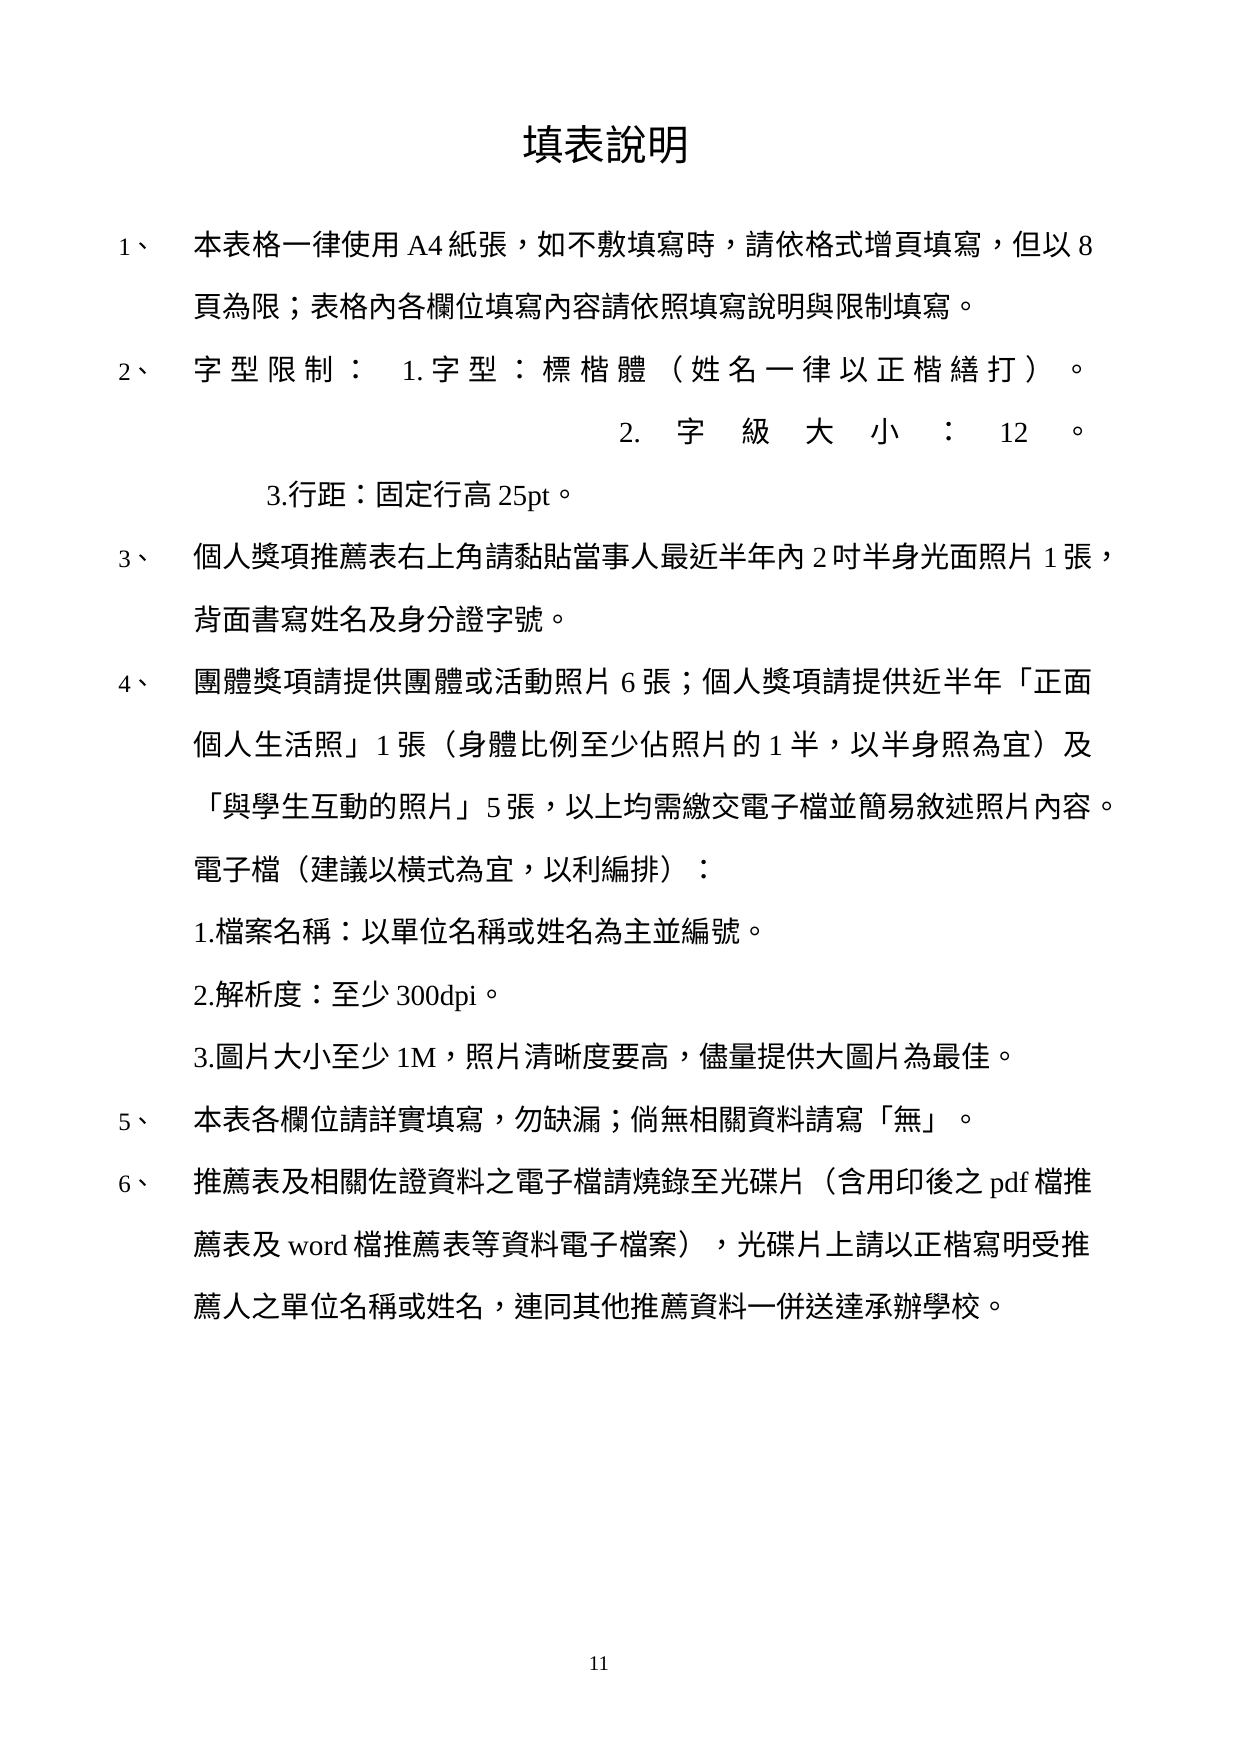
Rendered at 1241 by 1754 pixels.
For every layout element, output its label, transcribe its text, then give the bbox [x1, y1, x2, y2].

text 2.解析度：至少300dpi。 [193, 951, 1093, 1013]
list 推薦表及相關佐證資料之電子檔請燒錄至光碟片（含用印後之pdf檔推薦表及word檔推薦表等資料電子檔案），光碟片上請以正楷寫明受推薦人之單位名稱或姓名，連同其他推薦資料一併送達承辦學校。 [118, 1138, 1093, 1326]
list 個人獎項推薦表右上角請黏貼當事人最近半年內2吋半身光面照片1張，背面書寫姓名及身分證字號。 [118, 513, 1093, 638]
list 字型限制： 1.字型：標楷體（姓名一律以正楷繕打）。 2.字級大小：12。 3.行距：固定行高25pt。 [118, 326, 1093, 513]
list 團體獎項請提供團體或活動照片6張；個人獎項請提供近半年「正面個人生活照」1張（身體比例至少佔照片的1半，以半身照為宜）及「與學生互動的照片」5張，以上均需繳交電子檔並簡易敘述照片內容。電子檔（建議以橫式為宜，以利編排）： [118, 638, 1093, 888]
list 本表各欄位請詳實填寫，勿缺漏；倘無相關資料請寫「無」。 [118, 1076, 1093, 1138]
list 本表格一律使用A4紙張，如不敷填寫時，請依格式增頁填寫，但以8頁為限；表格內各欄位填寫內容請依照填寫說明與限制填寫。 [118, 201, 1093, 326]
text 填表說明 [118, 101, 1093, 163]
text 1.檔案名稱：以單位名稱或姓名為主並編號。 [193, 888, 1093, 951]
text 3.圖片大小至少1M，照片清晰度要高，儘量提供大圖片為最佳。 [193, 1013, 1093, 1076]
